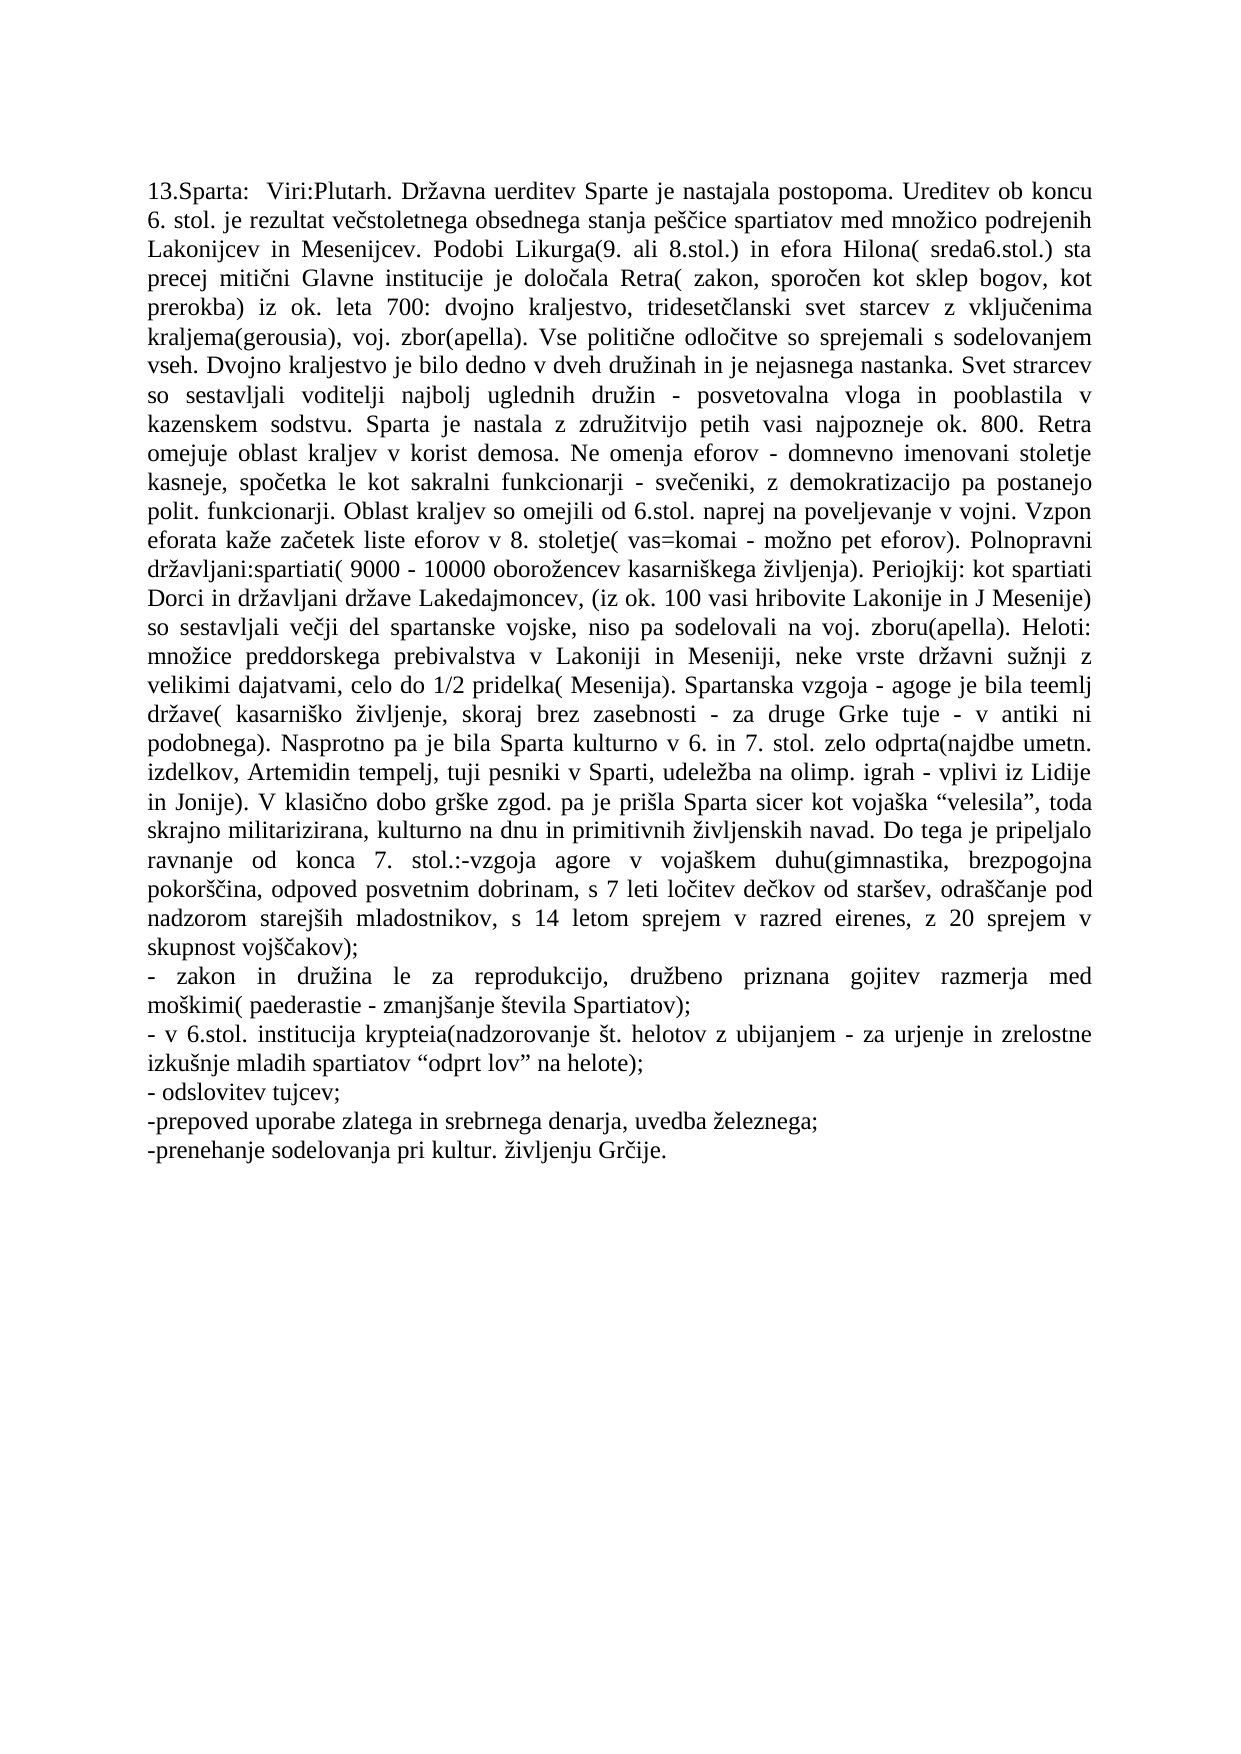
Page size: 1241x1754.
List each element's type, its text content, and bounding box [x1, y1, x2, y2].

text -prepoved uporabe zlatega in srebrnega denarja, uvedba železnega; [147, 1106, 1093, 1135]
text -prenehanje sodelovanja pri kultur. življenju Grčije. [147, 1135, 1093, 1164]
text - zakon in družina le za reprodukcijo, družbeno priznana gojitev razmerja med moškimi( paederastie - zmanjšanje števila Spartiatov); [147, 961, 1093, 1019]
text - v 6.stol. institucija krypteia(nadzorovanje št. helotov z ubijanjem - za urjenje in zrelostne izkušnje mladih spartiatov “odprt lov” na helote); [147, 1019, 1093, 1077]
text 13.Sparta: Viri:Plutarh. Državna uerditev Sparte je nastajala postopoma. Ureditev ob koncu 6. stol. je rezultat večstoletnega obsednega stanja peščice spartiatov med množico podrejenih Lakonijcev in Mesenijcev. Podobi Likurga(9. ali 8.stol.) in efora Hilona( sreda6.stol.) sta precej mitični Glavne institucije je določala Retra( zakon, sporočen kot sklep bogov, kot prerokba) iz ok. leta 700: dvojno kraljestvo, tridesetčlanski svet starcev z vključenima kraljema(gerousia), voj. zbor(apella). Vse politične odločitve so sprejemali s sodelovanjem vseh. Dvojno kraljestvo je bilo dedno v dveh družinah in je nejasnega nastanka. Svet strarcev so sestavljali voditelji najbolj uglednih družin - posvetovalna vloga in pooblastila v kazenskem sodstvu. Sparta je nastala z združitvijo petih vasi najpozneje ok. 800. Retra omejuje oblast kraljev v korist demosa. Ne omenja eforov - domnevno imenovani stoletje kasneje, spočetka le kot sakralni funkcionarji - svečeniki, z demokratizacijo pa postanejo polit. funkcionarji. Oblast kraljev so omejili od 6.stol. naprej na poveljevanje v vojni. Vzpon eforata kaže začetek liste eforov v 8. stoletje( vas=komai - možno pet eforov). Polnopravni državljani:spartiati( 9000 - 10000 oborožencev kasarniškega življenja). Periojkij: kot spartiati Dorci in državljani države Lakedajmoncev, (iz ok. 100 vasi hribovite Lakonije in J Mesenije) so sestavljali večji del spartanske vojske, niso pa sodelovali na voj. zboru(apella). Heloti: množice preddorskega prebivalstva v Lakoniji in Meseniji, neke vrste državni sužnji z velikimi dajatvami, celo do 1/2 pridelka( Mesenija). Spartanska vzgoja - agoge je bila teemlj države( kasarniško življenje, skoraj brez zasebnosti - za druge Grke tuje - v antiki ni podobnega). Nasprotno pa je bila Sparta kulturno v 6. in 7. stol. zelo odprta(najdbe umetn. izdelkov, Artemidin tempelj, tuji pesniki v Sparti, udeležba na olimp. igrah - vplivi iz Lidije in Jonije). V klasično dobo grške zgod. pa je prišla Sparta sicer kot vojaška “velesila”, toda skrajno militarizirana, kulturno na dnu in primitivnih življenskih navad. Do tega je pripeljalo ravnanje od konca 7. stol.:-vzgoja agore v vojaškem duhu(gimnastika, brezpogojna pokorščina, odpoved posvetnim dobrinam, s 7 leti ločitev dečkov od staršev, odraščanje pod nadzorom starejših mladostnikov, s 14 letom sprejem v razred eirenes, z 20 sprejem v skupnost vojščakov); [147, 176, 1093, 961]
text - odslovitev tujcev; [147, 1077, 1093, 1106]
